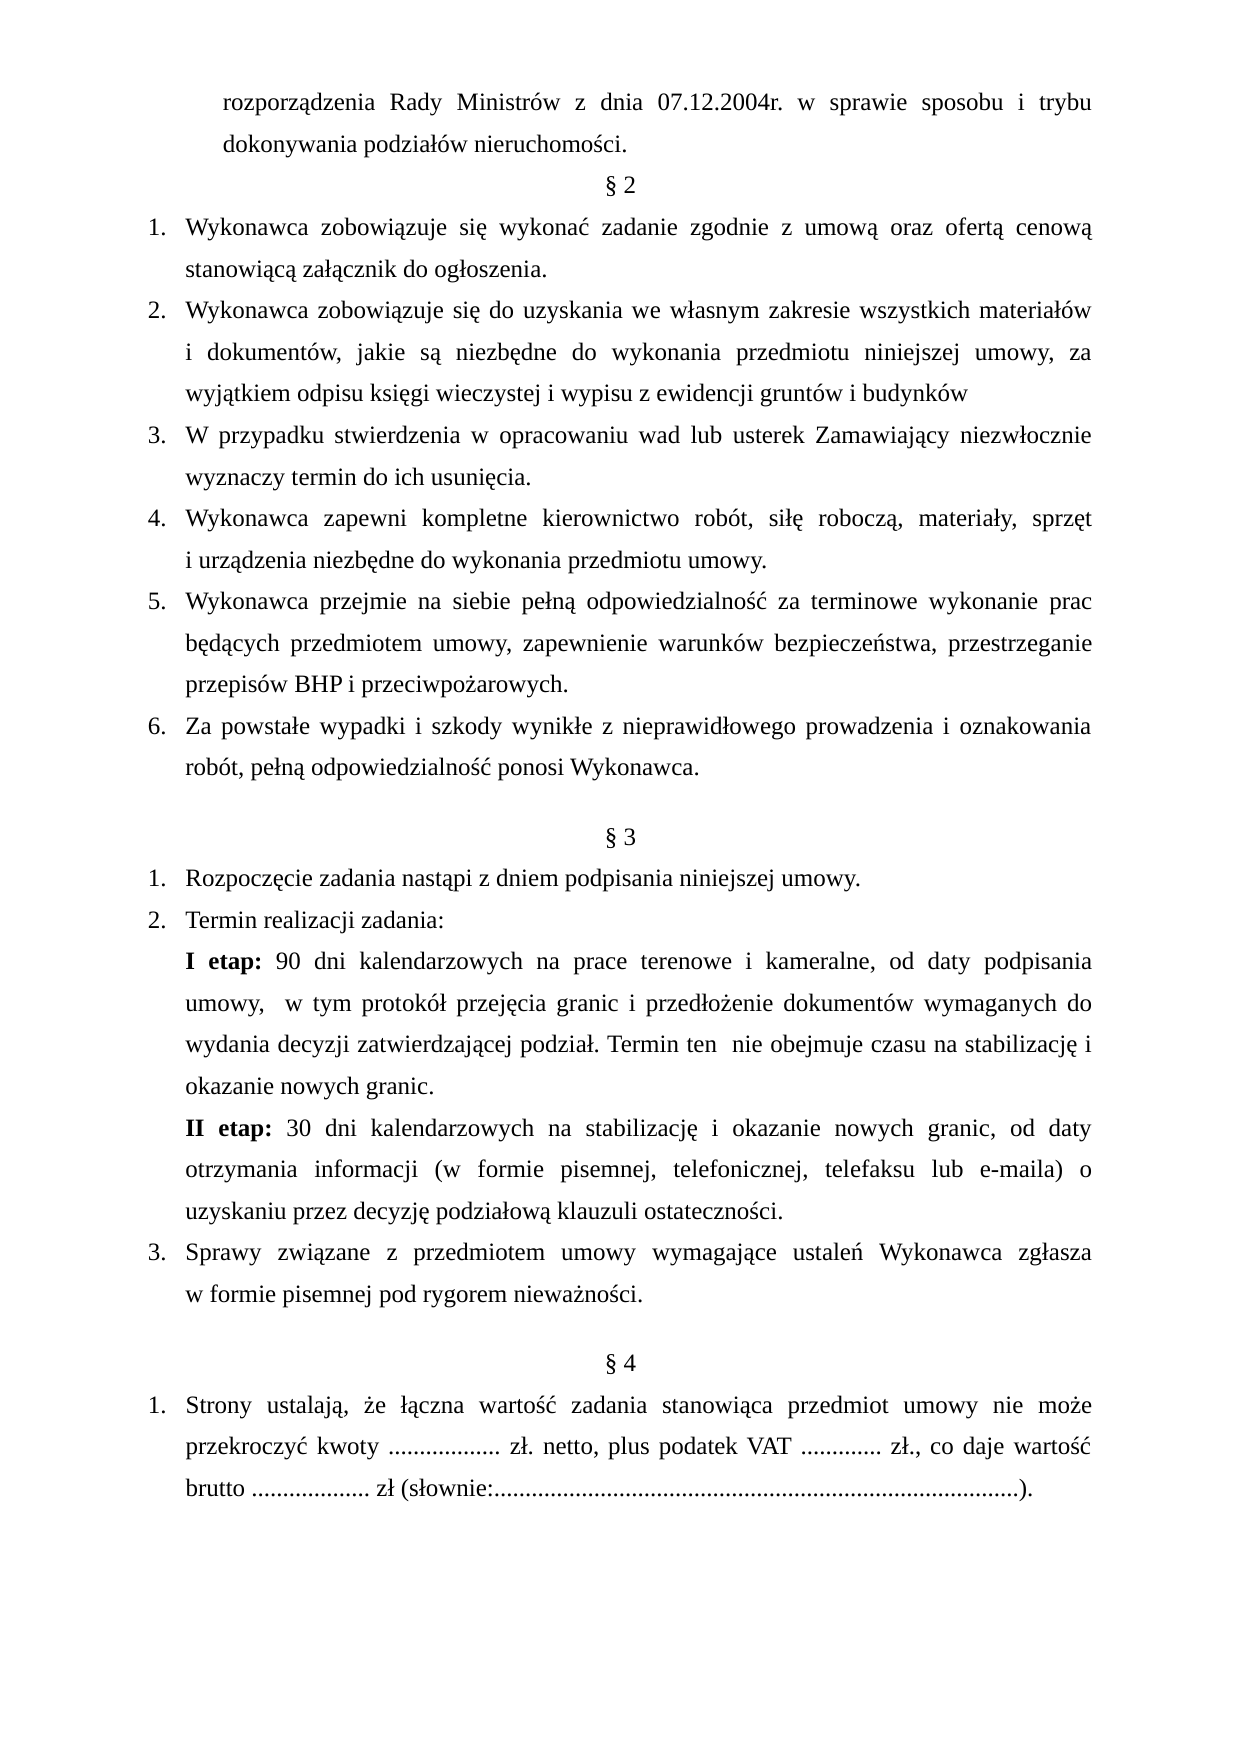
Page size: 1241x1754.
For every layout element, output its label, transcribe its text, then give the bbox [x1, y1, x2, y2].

text § 3 [148, 823, 1093, 851]
list Wykonawca zobowiązuje się do uzyskania we własnym zakresie wszystkich materiałów i dokumentów, jakie są niezbędne do wykonania przedmiotu niniejszej umowy, za wyjątkiem odpisu księgi wieczystej i wypisu z ewidencji gruntów i budynków [148, 296, 1093, 407]
list Wykonawca zapewni kompletne kierownictwo robót, siłę roboczą, materiały, sprzęt i urządzenia niezbędne do wykonania przedmiotu umowy. [148, 504, 1093, 573]
list Rozpoczęcie zadania nastąpi z dniem podpisania niniejszej umowy. [148, 864, 1093, 892]
text § 2 [148, 172, 1093, 199]
list Strony ustalają, że łączna wartość zadania stanowiąca przedmiot umowy nie może przekroczyć kwoty .................. zł. netto, plus podatek VAT ............. zł., co daje wartość brutto ................... zł (słownie:....................................................................................). [148, 1391, 1093, 1502]
list Wykonawca zobowiązuje się wykonać zadanie zgodnie z umową oraz ofertą cenową stanowiącą załącznik do ogłoszenia. [148, 213, 1093, 282]
list rozporządzenia Rady Ministrów z dnia 07.12.2004r. w sprawie sposobu i trybu dokonywania podziałów nieruchomości. [185, 88, 1093, 158]
list Sprawy związane z przedmiotem umowy wymagające ustaleń Wykonawca zgłasza w formie pisemnej pod rygorem nieważności. [148, 1238, 1093, 1308]
list Termin realizacji zadania: [148, 906, 1093, 934]
list Za powstałe wypadki i szkody wynikłe z nieprawidłowego prowadzenia i oznakowania robót, pełną odpowiedzialność ponosi Wykonawca. [148, 712, 1093, 781]
list I etap: 90 dni kalendarzowych na prace terenowe i kameralne, od daty podpisania umowy, w tym protokół przejęcia granic i przedłożenie dokumentów wymaganych do wydania decyzji zatwierdzającej podział. Termin ten nie obejmuje czasu na stabilizację i okazanie nowych granic. [148, 947, 1093, 1100]
list II etap: 30 dni kalendarzowych na stabilizację i okazanie nowych granic, od daty otrzymania informacji (w formie pisemnej, telefonicznej, telefaksu lub e-maila) o uzyskaniu przez decyzję podziałową klauzuli ostateczności. [148, 1114, 1093, 1224]
text § 4 [148, 1349, 1093, 1377]
list W przypadku stwierdzenia w opracowaniu wad lub usterek Zamawiający niezwłocznie wyznaczy termin do ich usunięcia. [148, 421, 1093, 490]
list Wykonawca przejmie na siebie pełną odpowiedzialność za terminowe wykonanie prac będących przedmiotem umowy, zapewnienie warunków bezpieczeństwa, przestrzeganie przepisów BHP i przeciwpożarowych. [148, 587, 1093, 698]
